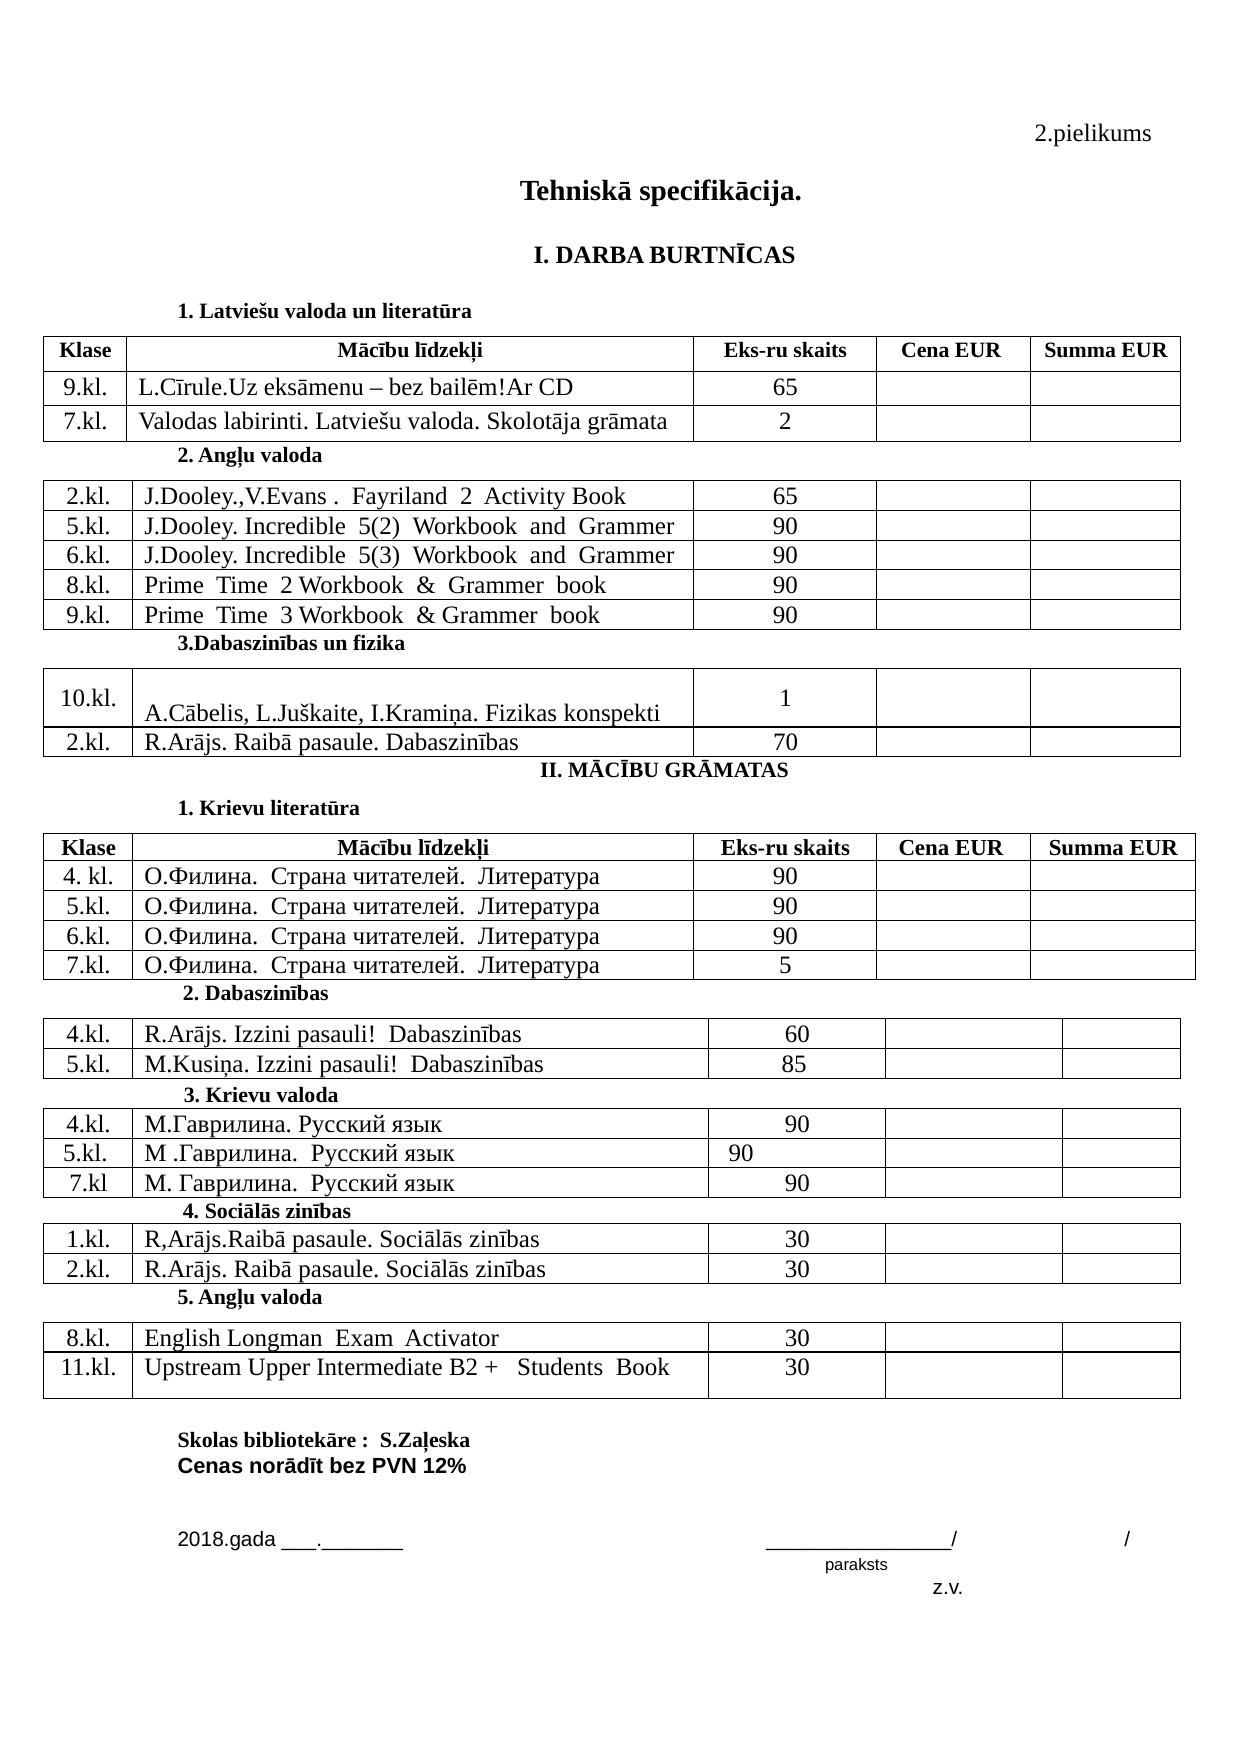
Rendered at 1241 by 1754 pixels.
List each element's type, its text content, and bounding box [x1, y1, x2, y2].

table_cell [877, 728, 1030, 756]
table_cell 90 [694, 600, 876, 629]
table_cell [1031, 861, 1195, 890]
table_cell [877, 951, 1030, 979]
table_header [1031, 669, 1180, 726]
table_header [886, 1019, 1062, 1048]
table_header 90 [709, 1109, 885, 1137]
table_cell [886, 1168, 1062, 1197]
table_header М.Гаврилина. Русский язык [133, 1109, 708, 1137]
table_cell 90 [694, 891, 876, 920]
table_header Summa EUR [1031, 834, 1195, 860]
table_cell M.Kusiņa. Izzini pasauli! Dabaszinības [133, 1049, 708, 1078]
table_cell [1031, 372, 1180, 405]
table_cell [886, 1353, 1062, 1398]
table_cell [1031, 728, 1180, 756]
table_cell [877, 921, 1030, 949]
table_cell 5.kl. [44, 1049, 132, 1078]
text 2.pielikums [177, 118, 1152, 147]
table_header 30 [709, 1224, 885, 1253]
table_header [886, 1109, 1062, 1137]
text 2. Dabaszinības [177, 980, 1152, 1006]
table_cell 7.kl [44, 1168, 132, 1197]
table_cell 6.kl. [44, 541, 132, 569]
table_cell R.Arājs. Raibā pasaule. Sociālās zinības [133, 1254, 708, 1283]
table_cell [1063, 1254, 1180, 1283]
table_header 4.kl. [44, 1019, 132, 1048]
table_header Mācību līdzekļi [127, 337, 693, 371]
table_cell 8.kl. [44, 570, 132, 599]
table_cell [1031, 570, 1180, 599]
table_cell [886, 1049, 1062, 1078]
table_header 1 [694, 669, 876, 726]
table_cell 5.kl. [44, 891, 132, 920]
table_cell 65 [694, 372, 876, 405]
table_cell 6.kl. [44, 921, 132, 949]
table_cell 2.kl. [44, 1254, 132, 1283]
table_cell [877, 861, 1030, 890]
text 4. Sociālās zinības [177, 1198, 1152, 1223]
table_cell [1031, 951, 1195, 979]
table_header [1063, 1019, 1180, 1048]
table_cell [1031, 921, 1195, 949]
table_cell 85 [709, 1049, 885, 1078]
table_cell [877, 372, 1030, 405]
table_cell [877, 570, 1030, 599]
text 5. Angļu valoda [177, 1284, 1152, 1309]
table_header [1063, 1224, 1180, 1253]
table_cell 4. kl. [44, 861, 132, 890]
table_cell 90 [694, 511, 876, 539]
table_cell 90 [694, 861, 876, 890]
table_cell [886, 1254, 1062, 1283]
table_header [1063, 1323, 1180, 1351]
table_header [886, 1224, 1062, 1253]
table_header English Longman Exam Activator [133, 1323, 708, 1351]
table_cell [877, 891, 1030, 920]
text Skolas bibliotekāre : S.Zaļeska [177, 1427, 1152, 1453]
table_cell 2.kl. [44, 728, 132, 756]
table_header Eks-ru skaits [694, 834, 876, 860]
table_cell J.Dooley. Incredible 5(3) Workbook and Grammer [133, 541, 693, 569]
table_header 1.kl. [44, 1224, 132, 1253]
table_cell 30 [709, 1254, 885, 1283]
text II. MĀCĪBU GRĀMATAS [177, 757, 1152, 782]
table_header [886, 1323, 1062, 1351]
table_cell 5.kl. [44, 511, 132, 539]
table_cell [1063, 1353, 1180, 1398]
table_cell О.Филина. Страна читателей. Литература [133, 921, 693, 949]
text z.v. [177, 1575, 1152, 1599]
table_cell L.Cīrule.Uz eksāmenu – bez bailēm!Ar CD [127, 372, 693, 405]
table_header R.Arājs. Izzini pasauli! Dabaszinības [133, 1019, 708, 1048]
table_header 2.kl. [44, 481, 132, 510]
table_header 8.kl. [44, 1323, 132, 1351]
text 1. Krievu literatūra [177, 795, 1152, 820]
table_cell R.Arājs. Raibā pasaule. Dabaszinības [133, 728, 693, 756]
table_cell 5 [694, 951, 876, 979]
table_header J.Dooley.,V.Evans . Fayriland 2 Activity Book [133, 481, 693, 510]
table_header 65 [694, 481, 876, 510]
table_cell [877, 541, 1030, 569]
table_cell Upstream Upper Intermediate B2 + Students Book [133, 1353, 708, 1398]
table_cell [1031, 600, 1180, 629]
table_cell [1031, 511, 1180, 539]
text 3. Krievu valoda [177, 1079, 1152, 1108]
table_header Klase [44, 834, 132, 860]
table_header [877, 481, 1030, 510]
table_header 60 [709, 1019, 885, 1048]
table_cell 90 [709, 1139, 885, 1167]
table_cell 90 [694, 921, 876, 949]
table_cell [1063, 1049, 1180, 1078]
table_cell J.Dooley. Incredible 5(2) Workbook and Grammer [133, 511, 693, 539]
table_header 10.kl. [44, 669, 132, 726]
table_cell 2 [694, 406, 876, 441]
table_cell 11.kl. [44, 1353, 132, 1398]
table_header A.Cābelis, L.Juškaite, I.Kramiņa. Fizikas konspekti [133, 669, 693, 726]
table_header Cena EUR [877, 337, 1030, 371]
table_cell 90 [694, 541, 876, 569]
table_header 30 [709, 1323, 885, 1351]
table_header Mācību līdzekļi [133, 834, 693, 860]
table_cell О.Филина. Страна читателей. Литература [133, 951, 693, 979]
table_header Eks-ru skaits [694, 337, 876, 371]
table_cell 90 [694, 570, 876, 599]
table_cell [886, 1139, 1062, 1167]
table_header R,Arājs.Raibā pasaule. Sociālās zinības [133, 1224, 708, 1253]
table_header [1063, 1109, 1180, 1137]
table_cell [1063, 1139, 1180, 1167]
table_cell 5.kl. [44, 1139, 132, 1167]
table_header [1031, 481, 1180, 510]
text paraksts [177, 1551, 1152, 1575]
table_cell Prime Time 3 Workbook & Grammer book [133, 600, 693, 629]
text 2. Angļu valoda [177, 442, 1152, 467]
text 3.Dabaszinības un fizika [177, 630, 1152, 655]
table_cell [1063, 1168, 1180, 1197]
table_header Summa EUR [1031, 337, 1180, 371]
table_cell О.Филина. Страна читателей. Литература [133, 891, 693, 920]
table_header 4.kl. [44, 1109, 132, 1137]
table_cell 7.kl. [44, 951, 132, 979]
table_cell [877, 511, 1030, 539]
table_cell Valodas labirinti. Latviešu valoda. Skolotāja grāmata [127, 406, 693, 441]
table_cell [1031, 406, 1180, 441]
text 2018.gada ___._______ ________________/ / [177, 1527, 1152, 1551]
table_cell [877, 600, 1030, 629]
subtitle Tehniskā specifikācija. [177, 173, 1152, 207]
table_cell О.Филина. Страна читателей. Литература [133, 861, 693, 890]
table_cell 70 [694, 728, 876, 756]
table_cell 30 [709, 1353, 885, 1398]
table_header Cena EUR [877, 834, 1030, 860]
table_cell [877, 406, 1030, 441]
table_header [877, 669, 1030, 726]
table_cell [1031, 891, 1195, 920]
table_cell 9.kl. [44, 600, 132, 629]
table_cell Prime Time 2 Workbook & Grammer book [133, 570, 693, 599]
table_cell 90 [709, 1168, 885, 1197]
table_cell 7.kl. [44, 406, 126, 441]
table_cell М. Гаврилина. Русский язык [133, 1168, 708, 1197]
text I. DARBA BURTNĪCAS [177, 240, 1152, 269]
table_cell М .Гаврилина. Русский язык [133, 1139, 708, 1167]
table_cell 9.kl. [44, 372, 126, 405]
text 1. Latviešu valoda un literatūra [177, 298, 1152, 323]
text Cenas norādīt bez PVN 12% [177, 1453, 1152, 1478]
table_header Klase [44, 337, 126, 371]
table_cell [1031, 541, 1180, 569]
